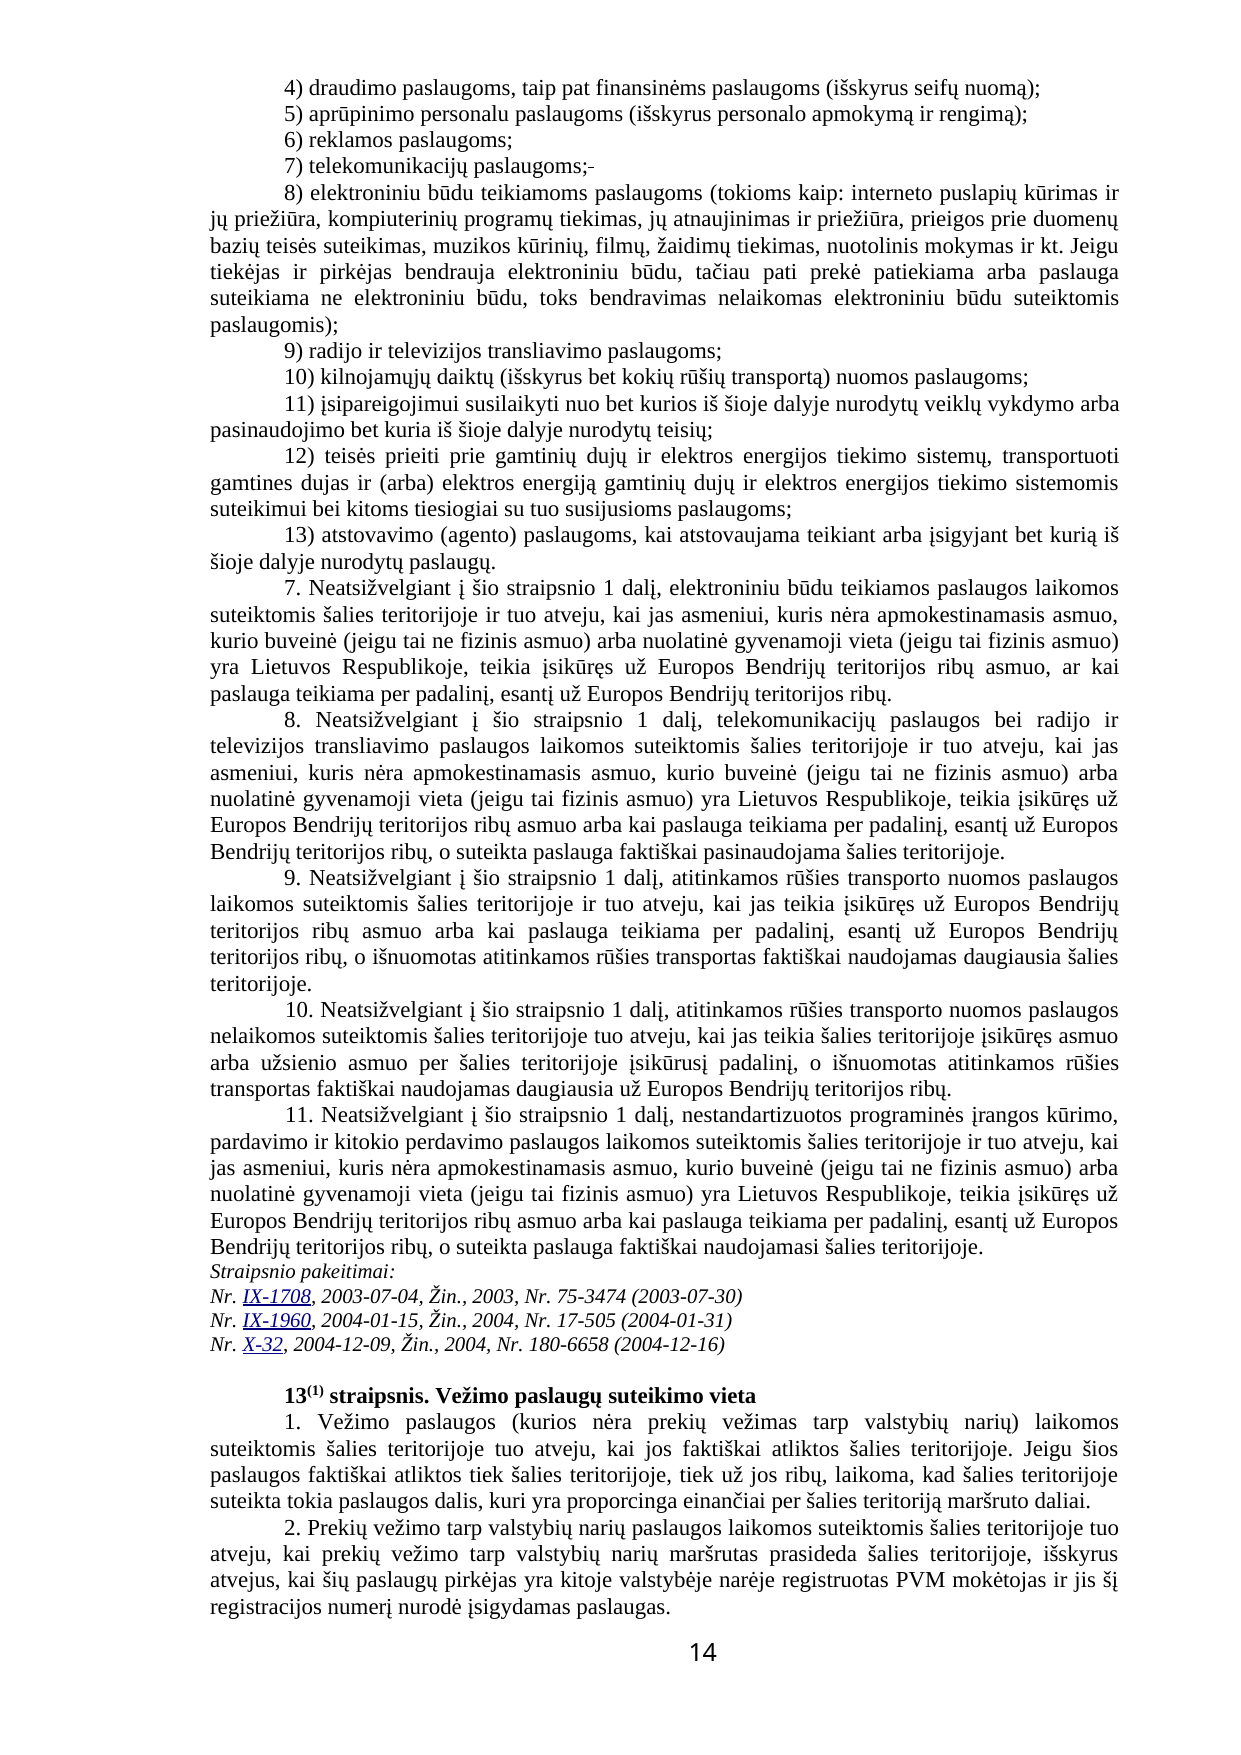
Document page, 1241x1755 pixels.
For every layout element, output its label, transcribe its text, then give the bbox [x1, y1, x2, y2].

text 5) aprūpinimo personalu paslaugoms (išskyrus personalo apmokymą ir rengimą); [210, 100, 1120, 126]
text 6) reklamos paslaugoms; [210, 126, 1120, 153]
text 13) atstovavimo (agento) paslaugoms, kai atstovaujama teikiant arba įsigyjant bet kurią iš šioje dalyje nurodytų paslaugų. [210, 522, 1120, 574]
text 8) elektroniniu būdu teikiamoms paslaugoms (tokioms kaip: interneto puslapių kūrimas ir jų priežiūra, kompiuterinių programų tiekimas, jų atnaujinimas ir priežiūra, prieigos prie duomenų bazių teisės suteikimas, muzikos kūrinių, filmų, žaidimų tiekimas, nuotolinis mokymas ir kt. Jeigu tiekėjas ir pirkėjas bendrauja elektroniniu būdu, tačiau pati prekė patiekiama arba paslauga suteikiama ne elektroniniu būdu, toks bendravimas nelaikomas elektroniniu būdu suteiktomis paslaugomis); [210, 179, 1120, 337]
text Straipsnio pakeitimai: [210, 1259, 1120, 1283]
text 11) įsipareigojimui susilaikyti nuo bet kurios iš šioje dalyje nurodytų veiklų vykdymo arba pasinaudojimo bet kuria iš šioje dalyje nurodytų teisių; [210, 390, 1120, 442]
text 12) teisės prieiti prie gamtinių dujų ir elektros energijos tiekimo sistemų, transportuoti gamtines dujas ir (arba) elektros energiją gamtinių dujų ir elektros energijos tiekimo sistemomis suteikimui bei kitoms tiesiogiai su tuo susijusioms paslaugoms; [210, 442, 1120, 522]
text Nr. IX-1960, 2004-01-15, Žin., 2004, Nr. 17-505 (2004-01-31) [210, 1308, 1120, 1332]
text Nr. X-32, 2004-12-09, Žin., 2004, Nr. 180-6658 (2004-12-16) [210, 1332, 1120, 1356]
text 4) draudimo paslaugoms, taip pat finansinėms paslaugoms (išskyrus seifų nuomą); [210, 73, 1120, 100]
text Nr. IX-1708, 2003-07-04, Žin., 2003, Nr. 75-3474 (2003-07-30) [210, 1283, 1120, 1308]
text 10) kilnojamųjų daiktų (išskyrus bet kokių rūšių transportą) nuomos paslaugoms; [210, 363, 1120, 390]
text 13(1) straipsnis. Vežimo paslaugų suteikimo vieta [210, 1382, 1120, 1408]
text 9. Neatsižvelgiant į šio straipsnio 1 dalį, atitinkamos rūšies transporto nuomos paslaugos laikomos suteiktomis šalies teritorijoje ir tuo atveju, kai jas teikia įsikūręs už Europos Bendrijų teritorijos ribų asmuo arba kai paslauga teikiama per padalinį, esantį už Europos Bendrijų teritorijos ribų, o išnuomotas atitinkamos rūšies transportas faktiškai naudojamas daugiausia šalies teritorijoje. [210, 864, 1120, 996]
text 7. Neatsižvelgiant į šio straipsnio 1 dalį, elektroniniu būdu teikiamos paslaugos laikomos suteiktomis šalies teritorijoje ir tuo atveju, kai jas asmeniui, kuris nėra apmokestinamasis asmuo, kurio buveinė (jeigu tai ne fizinis asmuo) arba nuolatinė gyvenamoji vieta (jeigu tai fizinis asmuo) yra Lietuvos Respublikoje, teikia įsikūręs už Europos Bendrijų teritorijos ribų asmuo, ar kai paslauga teikiama per padalinį, esantį už Europos Bendrijų teritorijos ribų. [210, 574, 1120, 706]
text 10. Neatsižvelgiant į šio straipsnio 1 dalį, atitinkamos rūšies transporto nuomos paslaugos nelaikomos suteiktomis šalies teritorijoje tuo atveju, kai jas teikia šalies teritorijoje įsikūręs asmuo arba užsienio asmuo per šalies teritorijoje įsikūrusį padalinį, o išnuomotas atitinkamos rūšies transportas faktiškai naudojamas daugiausia už Europos Bendrijų teritorijos ribų. [210, 996, 1120, 1101]
text 1. Vežimo paslaugos (kurios nėra prekių vežimas tarp valstybių narių) laikomos suteiktomis šalies teritorijoje tuo atveju, kai jos faktiškai atliktos šalies teritorijoje. Jeigu šios paslaugos faktiškai atliktos tiek šalies teritorijoje, tiek už jos ribų, laikoma, kad šalies teritorijoje suteikta tokia paslaugos dalis, kuri yra proporcinga einančiai per šalies teritoriją maršruto daliai. [210, 1408, 1120, 1514]
text 7) telekomunikacijų paslaugoms; [210, 153, 1120, 179]
text 11. Neatsižvelgiant į šio straipsnio 1 dalį, nestandartizuotos programinės įrangos kūrimo, pardavimo ir kitokio perdavimo paslaugos laikomos suteiktomis šalies teritorijoje ir tuo atveju, kai jas asmeniui, kuris nėra apmokestinamasis asmuo, kurio buveinė (jeigu tai ne fizinis asmuo) arba nuolatinė gyvenamoji vieta (jeigu tai fizinis asmuo) yra Lietuvos Respublikoje, teikia įsikūręs už Europos Bendrijų teritorijos ribų asmuo arba kai paslauga teikiama per padalinį, esantį už Europos Bendrijų teritorijos ribų, o suteikta paslauga faktiškai naudojamasi šalies teritorijoje. [210, 1101, 1120, 1259]
text 8. Neatsižvelgiant į šio straipsnio 1 dalį, telekomunikacijų paslaugos bei radijo ir televizijos transliavimo paslaugos laikomos suteiktomis šalies teritorijoje ir tuo atveju, kai jas asmeniui, kuris nėra apmokestinamasis asmuo, kurio buveinė (jeigu tai ne fizinis asmuo) arba nuolatinė gyvenamoji vieta (jeigu tai fizinis asmuo) yra Lietuvos Respublikoje, teikia įsikūręs už Europos Bendrijų teritorijos ribų asmuo arba kai paslauga teikiama per padalinį, esantį už Europos Bendrijų teritorijos ribų, o suteikta paslauga faktiškai pasinaudojama šalies teritorijoje. [210, 706, 1120, 864]
text 2. Prekių vežimo tarp valstybių narių paslaugos laikomos suteiktomis šalies teritorijoje tuo atveju, kai prekių vežimo tarp valstybių narių maršrutas prasideda šalies teritorijoje, išskyrus atvejus, kai šių paslaugų pirkėjas yra kitoje valstybėje narėje registruotas PVM mokėtojas ir jis šį registracijos numerį nurodė įsigydamas paslaugas. [210, 1514, 1120, 1619]
text 9) radijo ir televizijos transliavimo paslaugoms; [210, 337, 1120, 363]
